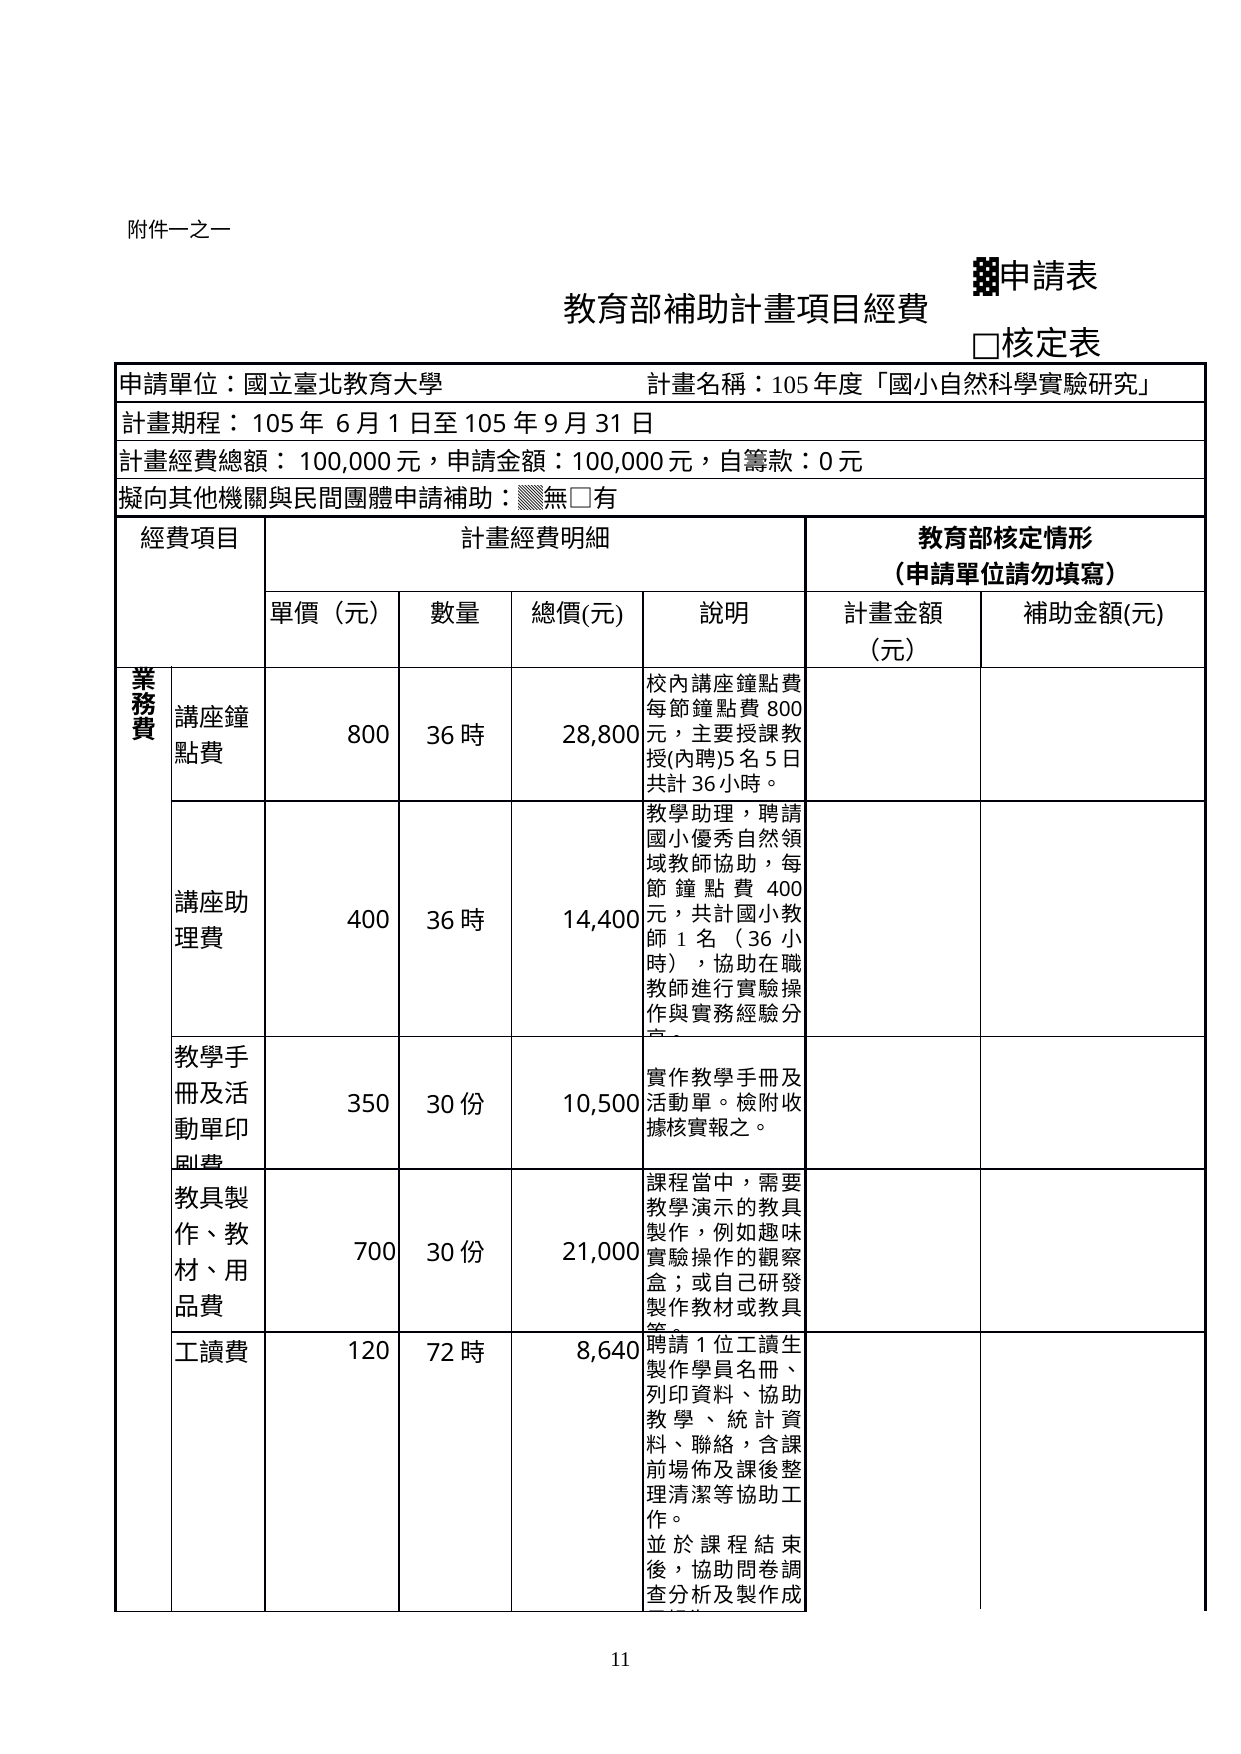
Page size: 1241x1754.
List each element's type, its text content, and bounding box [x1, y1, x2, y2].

table_cell 30份 [400, 1170, 511, 1331]
table_cell 計畫經費明細 [266, 518, 804, 591]
table_cell [981, 1333, 1204, 1611]
table_cell 經費項目 [117, 518, 264, 666]
table_header ▓申請表 [745, 262, 976, 295]
table_cell 補助金額(元) [982, 592, 1204, 666]
table_cell 36時 [400, 668, 511, 800]
table_cell 10,500 [512, 1037, 642, 1168]
table_cell [171, 329, 265, 362]
table_header [171, 262, 265, 295]
table_cell 教具製作、教材、用品費 [172, 1170, 264, 1331]
table_cell 72時 [400, 1333, 511, 1611]
table_header [414, 262, 538, 295]
table_cell 工讀費 [172, 1333, 264, 1611]
table_cell □核定表 [745, 329, 1206, 362]
table_cell 業 務 費 [117, 668, 171, 1611]
table_cell 擬向其他機關與民間團體申請補助：▓無□有 [117, 479, 1204, 515]
table_cell [981, 1037, 1204, 1168]
table_cell 計畫名稱：105年度「國小自然科學實驗研究」 [643, 365, 1204, 401]
table_cell 教學手冊及活動單印刷費 [172, 1037, 264, 1168]
table_cell [265, 329, 287, 362]
table_header [539, 262, 745, 295]
table_cell 申請單位：國立臺北教育大學 [117, 365, 643, 401]
table_cell 講座鐘點費 [172, 668, 264, 800]
table_cell 教學助理，聘請國小優秀自然領域教師協助，每節鐘點費400 元，共計國小教師1名（36小時），協助在職教師進行實驗操作與實務經驗分享。 [644, 802, 804, 1036]
table_cell 校內講座鐘點費每節鐘點費800元，主要授課教授(內聘)5名5日共計36小時。 [644, 668, 804, 800]
table_cell [115, 295, 171, 328]
table_cell [981, 668, 1204, 800]
table_cell 實作教學手冊及活動單。檢附收據核實報之。 [644, 1037, 804, 1168]
table_cell [981, 802, 1204, 1036]
table_cell [539, 329, 745, 362]
table_cell [171, 295, 265, 328]
table_cell 課程當中，需要教學演示的教具製作，例如趣味實驗操作的觀察盒；或自己研發製作教材或教具等。 [644, 1170, 804, 1331]
table_header [115, 262, 171, 295]
table_cell 800 [266, 668, 398, 800]
table_cell [981, 1170, 1204, 1331]
table_cell 400 [266, 802, 398, 1036]
table_cell [807, 1037, 980, 1168]
table_cell 8,640 [512, 1333, 642, 1611]
table_cell [807, 802, 980, 1036]
table_cell 350 [266, 1037, 398, 1168]
table_cell 14,400 [512, 802, 642, 1036]
table_cell 計畫經費總額： 100,000元，申請金額：100,000元，自籌款：0元 [117, 441, 1204, 477]
table_cell [265, 295, 287, 328]
table_cell 計畫期程： 105年 6 月 1 日至 105 年 9 月 31 日 [117, 403, 1204, 439]
table_cell 單價（元） [266, 592, 398, 666]
table_cell 36時 [400, 802, 511, 1036]
table_header [265, 262, 287, 295]
table_cell [807, 1333, 981, 1611]
table_cell [287, 329, 414, 362]
table_header [287, 262, 414, 295]
table_cell [807, 668, 980, 800]
table_cell 總價(元) [512, 592, 642, 666]
table_cell [807, 1170, 980, 1331]
table_cell 30份 [400, 1037, 511, 1168]
table_cell 講座助理費 [172, 802, 264, 1036]
table_cell 數量 [400, 592, 511, 666]
table_cell [414, 329, 538, 362]
table_cell 說明 [644, 592, 804, 666]
table_cell 21,000 [512, 1170, 642, 1331]
table_cell 700 [266, 1170, 398, 1331]
table_cell 教育部核定情形 （申請單位請勿填寫） [807, 518, 1204, 591]
table_cell 120 [266, 1333, 398, 1611]
table_cell 聘請1位工讀生製作學員名冊、列印資料、協助教學、統計資料、聯絡，含課前場佈及課後整理清潔等協助工作。 並於課程結束後，協助問卷調查分析及製作成果報告。 [644, 1333, 804, 1611]
table_cell 計畫金額（元） [807, 592, 980, 666]
table_cell [115, 329, 171, 362]
table_cell 28,800 [512, 668, 642, 800]
table_header ▓申請表 [999, 262, 1206, 295]
table_cell 教育部補助計畫項目經費 [287, 295, 1206, 328]
